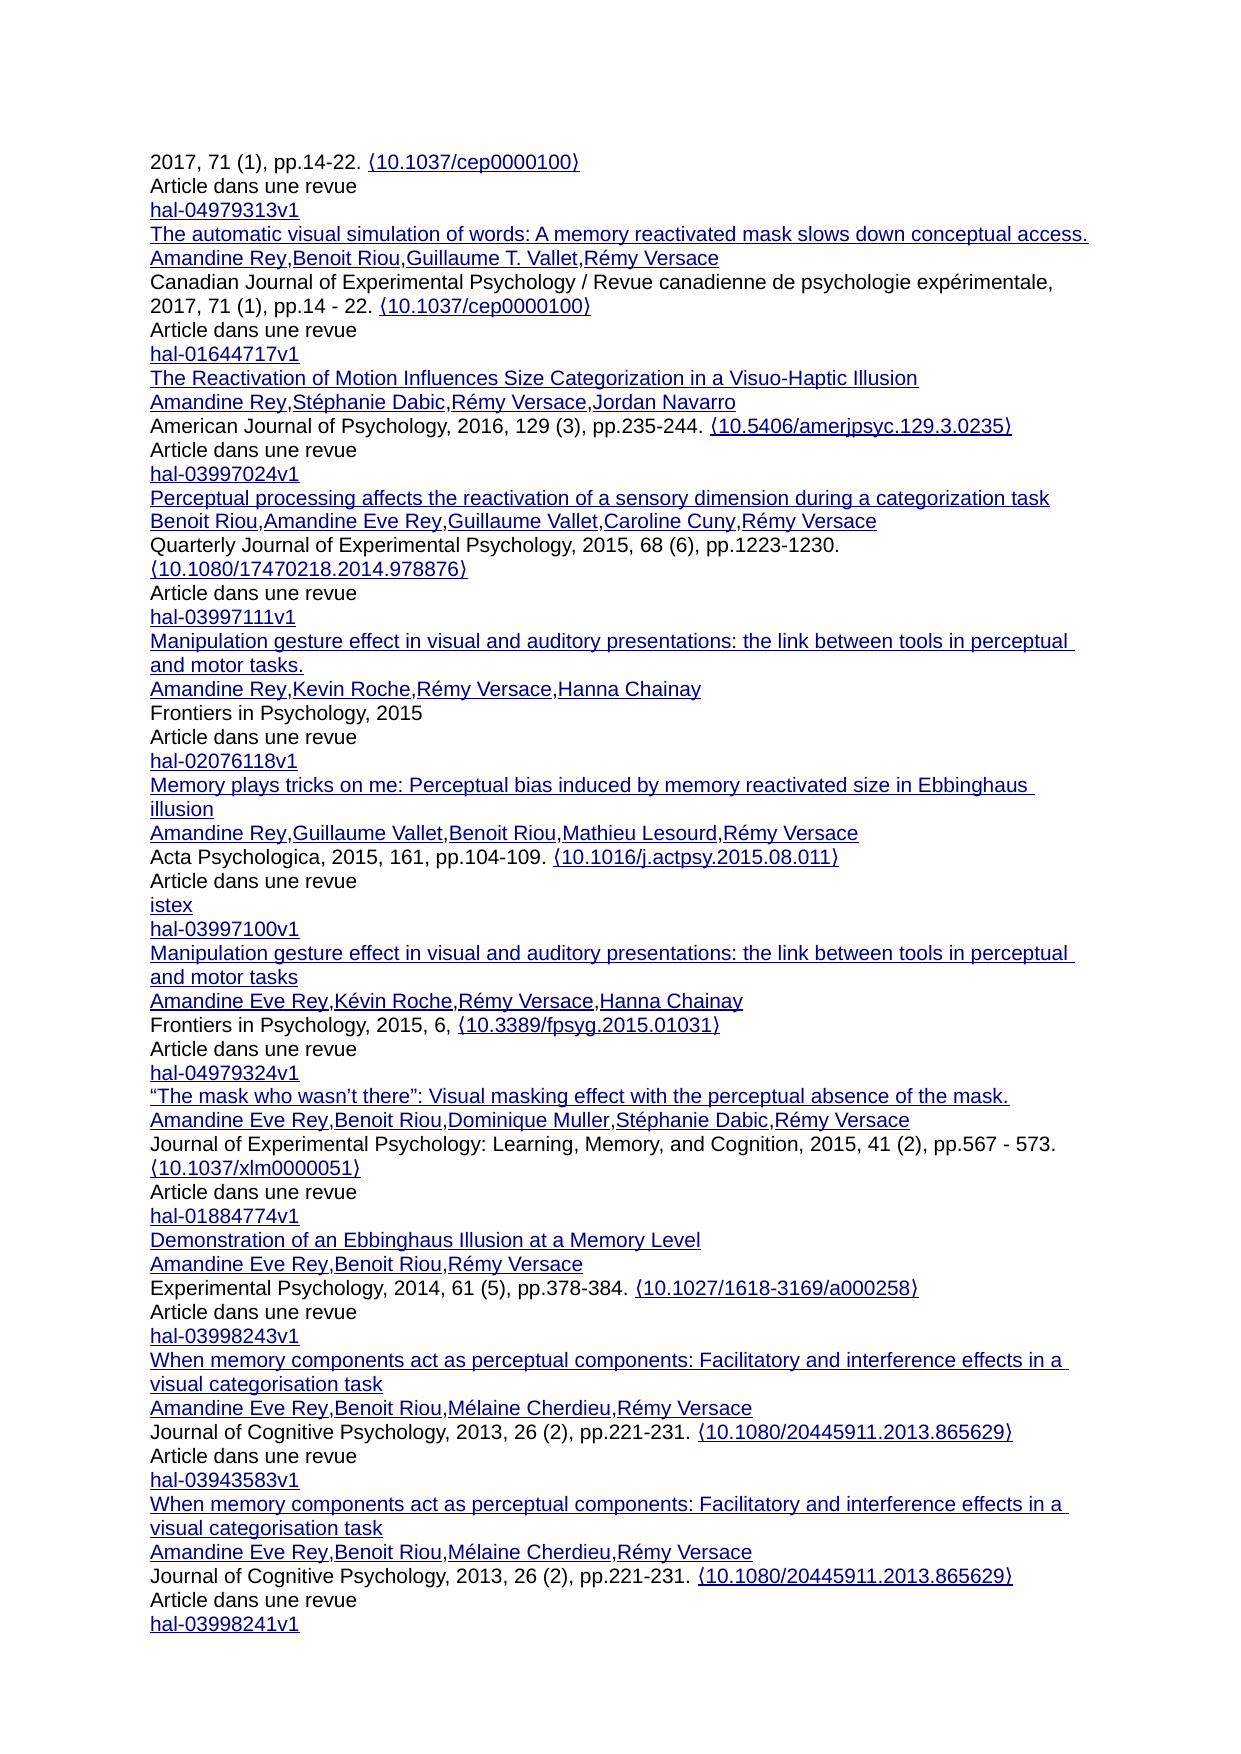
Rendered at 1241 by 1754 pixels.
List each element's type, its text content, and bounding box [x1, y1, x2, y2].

table_cell Perceptual processing affects the reactivation of a sensory dimension during a categorization task Benoit Riou,Amandine Eve Rey,Guillaume Vallet,Caroline Cuny,Rémy Versace Quarterly Journal of Experimental Psychology, 2015, 68 (6), pp.1223-1230. ⟨10.1080/17470218.2014.978876⟩ Article dans une revue hal-03997111v1 [150, 485, 1090, 629]
table_cell Manipulation gesture effect in visual and auditory presentations: the link between tools in perceptual and motor tasks Amandine Eve Rey,Kévin Roche,Rémy Versace,Hanna Chainay Frontiers in Psychology, 2015, 6, ⟨10.3389/fpsyg.2015.01031⟩ Article dans une revue hal-04979324v1 [150, 941, 1090, 1084]
table_cell When memory components act as perceptual components: Facilitatory and interference effects in a visual categorisation task Amandine Eve Rey,Benoit Riou,Mélaine Cherdieu,Rémy Versace Journal of Cognitive Psychology, 2013, 26 (2), pp.221-231. ⟨10.1080/20445911.2013.865629⟩ Article dans une revue hal-03943583v1 [150, 1348, 1090, 1492]
table_cell Memory plays tricks on me: Perceptual bias induced by memory reactivated size in Ebbinghaus illusion Amandine Rey,Guillaume Vallet,Benoit Riou,Mathieu Lesourd,Rémy Versace Acta Psychologica, 2015, 161, pp.104-109. ⟨10.1016/j.actpsy.2015.08.011⟩ Article dans une revue istex hal-03997100v1 [150, 773, 1090, 941]
table_cell “The mask who wasn’t there”: Visual masking effect with the perceptual absence of the mask. Amandine Eve Rey,Benoit Riou,Dominique Muller,Stéphanie Dabic,Rémy Versace Journal of Experimental Psychology: Learning, Memory, and Cognition, 2015, 41 (2), pp.567 - 573. ⟨10.1037/xlm0000051⟩ Article dans une revue hal-01884774v1 [150, 1084, 1090, 1228]
table_cell The automatic visual simulation of words: A memory reactivated mask slows down conceptual access. Amandine Rey,Benoit Riou,Guillaume T. Vallet,Rémy Versace Canadian Journal of Experimental Psychology / Revue canadienne de psychologie expérimentale, 2017, 71 (1), pp.14 - 22. ⟨10.1037/cep0000100⟩ Article dans une revue hal-01644717v1 [150, 222, 1090, 366]
table_cell 2017, 71 (1), pp.14-22. ⟨10.1037/cep0000100⟩ Article dans une revue hal-04979313v1 [150, 150, 1090, 222]
table_cell The Reactivation of Motion Influences Size Categorization in a Visuo-Haptic Illusion Amandine Rey,Stéphanie Dabic,Rémy Versace,Jordan Navarro American Journal of Psychology, 2016, 129 (3), pp.235-244. ⟨10.5406/amerjpsyc.129.3.0235⟩ Article dans une revue hal-03997024v1 [150, 366, 1090, 485]
table_cell When memory components act as perceptual components: Facilitatory and interference effects in a visual categorisation task Amandine Eve Rey,Benoit Riou,Mélaine Cherdieu,Rémy Versace Journal of Cognitive Psychology, 2013, 26 (2), pp.221-231. ⟨10.1080/20445911.2013.865629⟩ Article dans une revue hal-03998241v1 [150, 1492, 1090, 1635]
table_cell Manipulation gesture effect in visual and auditory presentations: the link between tools in perceptual and motor tasks. Amandine Rey,Kevin Roche,Rémy Versace,Hanna Chainay Frontiers in Psychology, 2015 Article dans une revue hal-02076118v1 [150, 629, 1090, 773]
table_cell Demonstration of an Ebbinghaus Illusion at a Memory Level Amandine Eve Rey,Benoit Riou,Rémy Versace Experimental Psychology, 2014, 61 (5), pp.378-384. ⟨10.1027/1618-3169/a000258⟩ Article dans une revue hal-03998243v1 [150, 1228, 1090, 1348]
